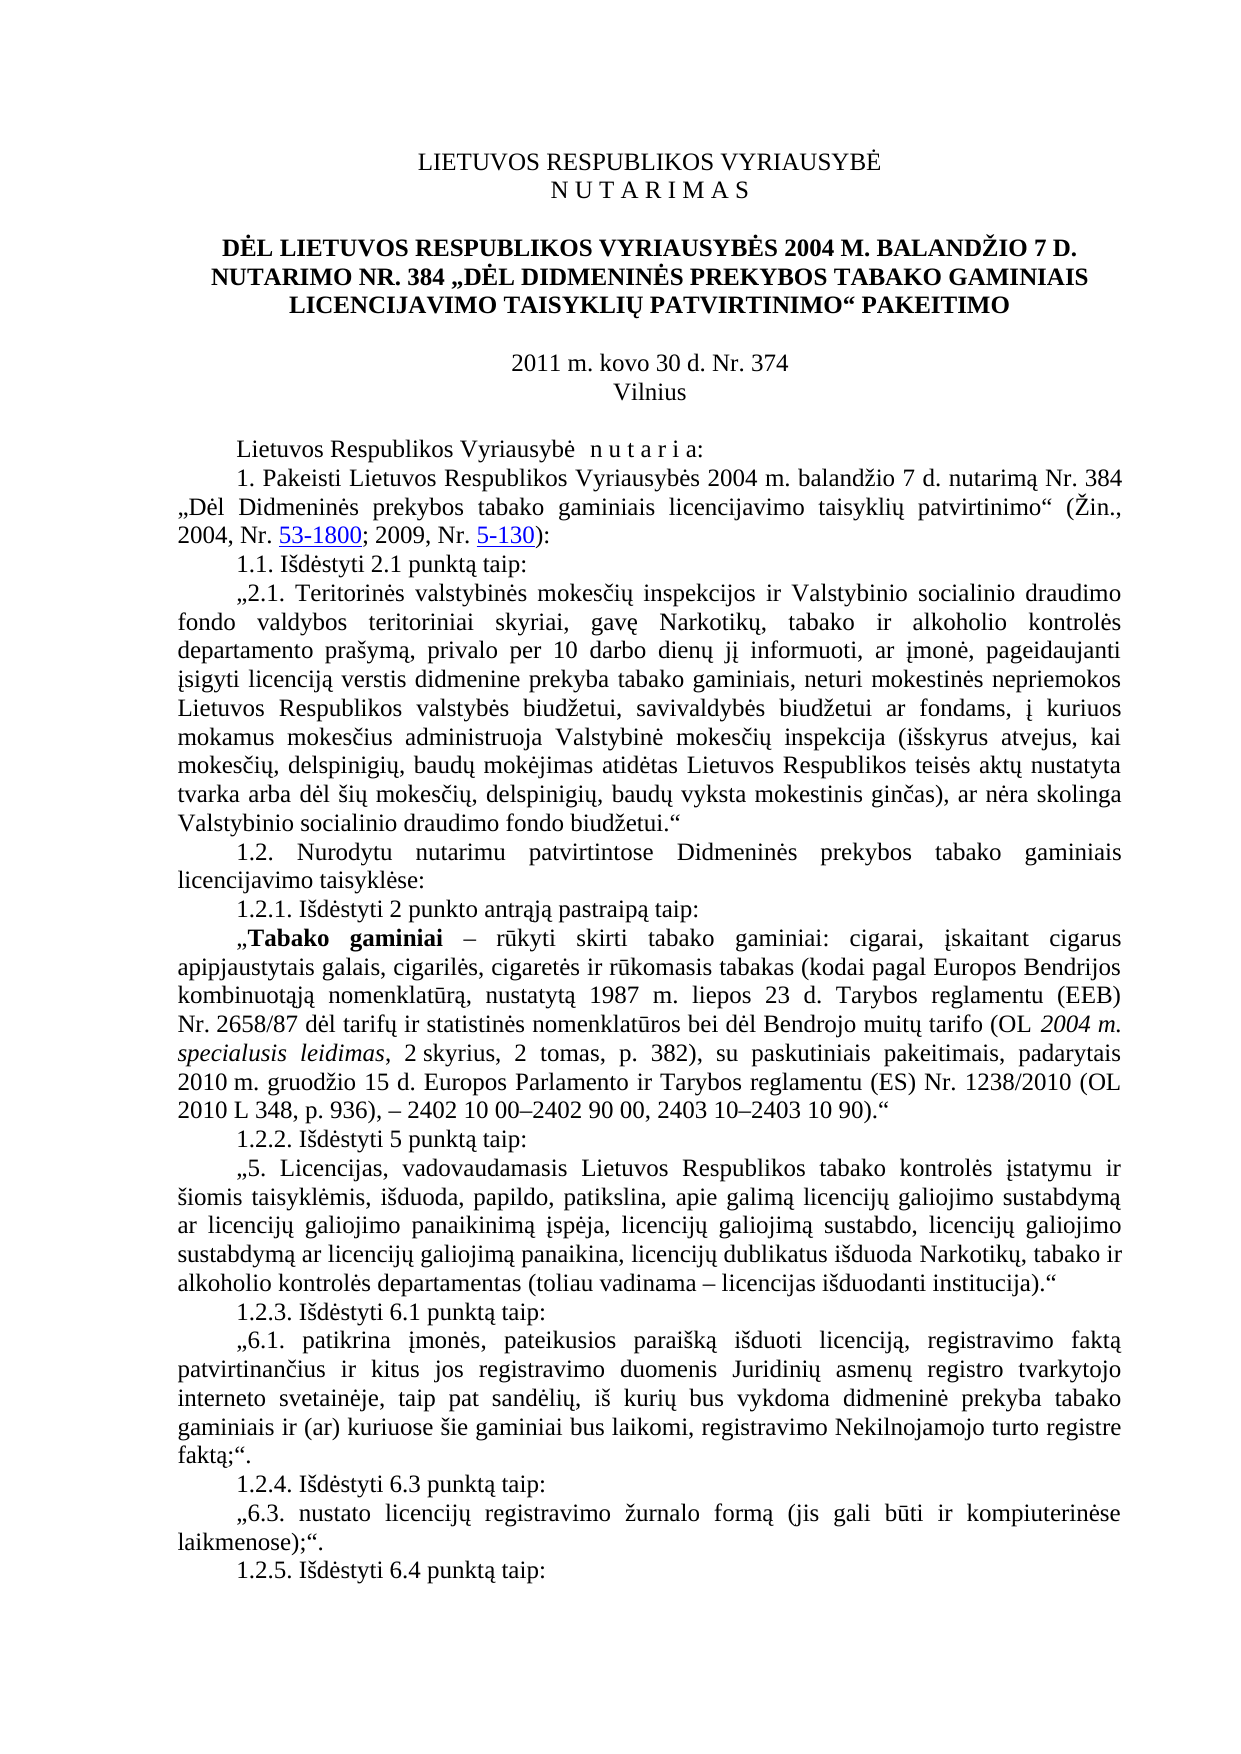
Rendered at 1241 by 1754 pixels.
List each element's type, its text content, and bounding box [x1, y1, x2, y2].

text 1.2.1. Išdėstyti 2 punkto antrąją pastraipą taip: [177, 894, 1122, 923]
text 1.2.4. Išdėstyti 6.3 punktą taip: [177, 1469, 1122, 1498]
text „5. Licencijas, vadovaudamasis Lietuvos Respublikos tabako kontrolės įstatymu ir šiomis taisyklėmis, išduoda, papildo, patikslina, apie galimą licencijų galiojimo sustabdymą ar licencijų galiojimo panaikinimą įspėja, licencijų galiojimą sustabdo, licencijų galiojimo sustabdymą ar licencijų galiojimą panaikina, licencijų dublikatus išduoda Narkotikų, tabako ir alkoholio kontrolės departamentas (toliau vadinama – licencijas išduodanti institucija).“ [177, 1153, 1122, 1297]
text 1. Pakeisti Lietuvos Respublikos Vyriausybės 2004 m. balandžio 7 d. nutarimą Nr. 384 „Dėl Didmeninės prekybos tabako gaminiais licencijavimo taisyklių patvirtinimo“ (Žin., 2004, Nr. 53-1800; 2009, Nr. 5-130): [177, 463, 1122, 549]
text 1.2.2. Išdėstyti 5 punktą taip: [177, 1124, 1122, 1153]
text 1.2.5. Išdėstyti 6.4 punktą taip: [177, 1556, 1122, 1584]
text „2.1. Teritorinės valstybinės mokesčių inspekcijos ir Valstybinio socialinio draudimo fondo valdybos teritoriniai skyriai, gavę Narkotikų, tabako ir alkoholio kontrolės departamento prašymą, privalo per 10 darbo dienų jį informuoti, ar įmonė, pageidaujanti įsigyti licenciją verstis didmenine prekyba tabako gaminiais, neturi mokestinės nepriemokos Lietuvos Respublikos valstybės biudžetui, savivaldybės biudžetui ar fondams, į kuriuos mokamus mokesčius administruoja Valstybinė mokesčių inspekcija (išskyrus atvejus, kai mokesčių, delspinigių, baudų mokėjimas atidėtas Lietuvos Respublikos teisės aktų nustatyta tvarka arba dėl šių mokesčių, delspinigių, baudų vyksta mokestinis ginčas), ar nėra skolinga Valstybinio socialinio draudimo fondo biudžetui.“ [177, 578, 1122, 837]
text 1.2. Nurodytu nutarimu patvirtintose Didmeninės prekybos tabako gaminiais licencijavimo taisyklėse: [177, 837, 1122, 894]
text Vilnius [177, 377, 1122, 406]
text NUTARIMAS [177, 176, 1122, 204]
text 1.2.3. Išdėstyti 6.1 punktą taip: [177, 1297, 1122, 1326]
text DĖL Lietuvos Respublikos vyriausybės 2004 m. balandžio 7 d. Nutarimo Nr. 384 „DĖL DIDMENINĖS PREKYBOS tabako gaminiais licencijavimo taisyklių patvirtinimo“ pakeitimo [177, 233, 1122, 319]
text „Tabako gaminiai – rūkyti skirti tabako gaminiai: cigarai, įskaitant cigarus apipjaustytais galais, cigarilės, cigaretės ir rūkomasis tabakas (kodai pagal Europos Bendrijos kombinuotąją nomenklatūrą, nustatytą 1987 m. liepos 23 d. Tarybos reglamentu (EEB) Nr. 2658/87 dėl tarifų ir statistinės nomenklatūros bei dėl Bendrojo muitų tarifo (OL 2004 m. specialusis leidimas, 2 skyrius, 2 tomas, p. 382), su paskutiniais pakeitimais, padarytais 2010 m. gruodžio 15 d. Europos Parlamento ir Tarybos reglamentu (ES) Nr. 1238/2010 (OL 2010 L 348, p. 936), – 2402 10 00–2402 90 00, 2403 10–2403 10 90).“ [177, 923, 1122, 1124]
text Lietuvos Respublikos Vyriausybė nutaria: [177, 434, 1122, 463]
text „6.1. patikrina įmonės, pateikusios paraišką išduoti licenciją, registravimo faktą patvirtinančius ir kitus jos registravimo duomenis Juridinių asmenų registro tvarkytojo interneto svetainėje, taip pat sandėlių, iš kurių bus vykdoma didmeninė prekyba tabako gaminiais ir (ar) kuriuose šie gaminiai bus laikomi, registravimo Nekilnojamojo turto registre faktą;“. [177, 1326, 1122, 1469]
text „6.3. nustato licencijų registravimo žurnalo formą (jis gali būti ir kompiuterinėse laikmenose);“. [177, 1498, 1122, 1556]
text Lietuvos Respublikos Vyriausybė [177, 147, 1122, 176]
text 2011 m. kovo 30 d. Nr. 374 [177, 348, 1122, 377]
text 1.1. Išdėstyti 2.1 punktą taip: [177, 549, 1122, 578]
